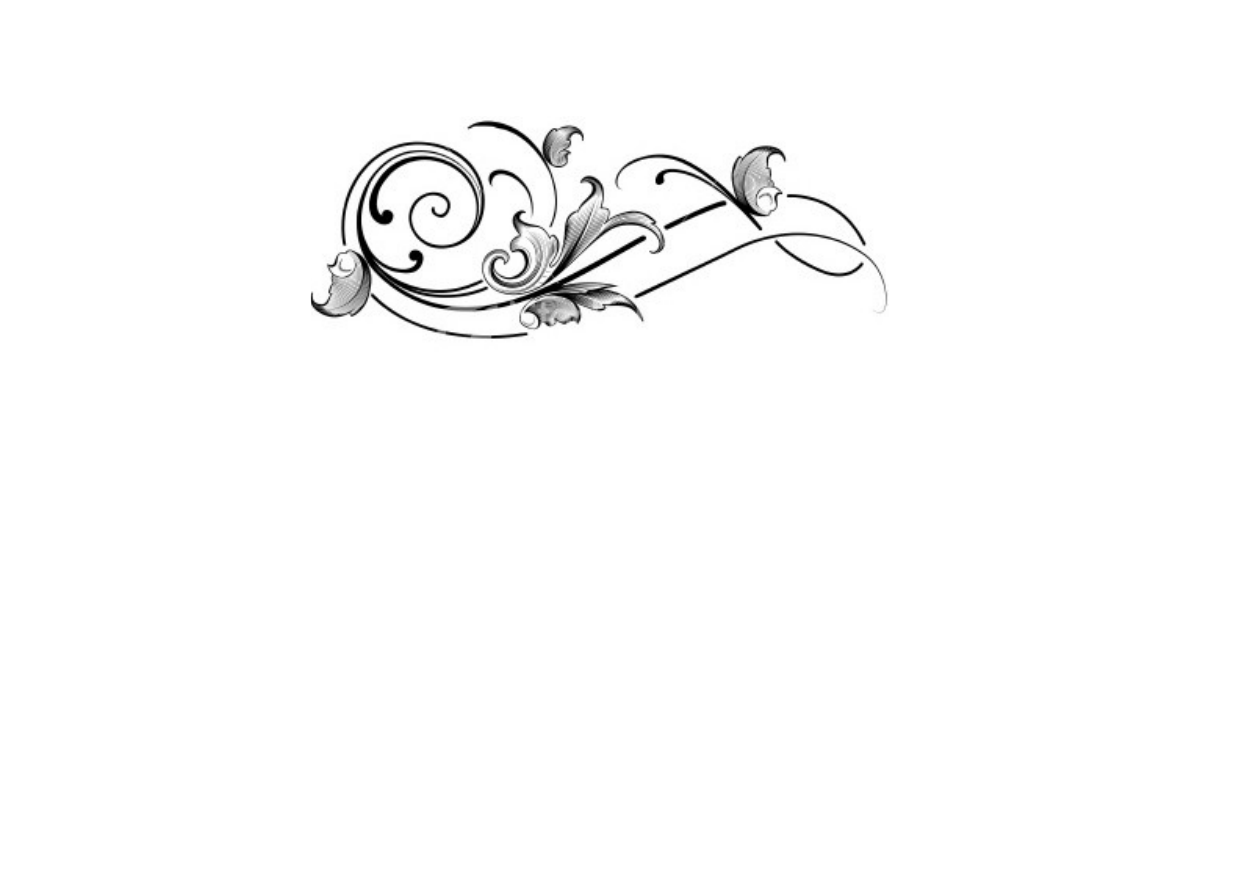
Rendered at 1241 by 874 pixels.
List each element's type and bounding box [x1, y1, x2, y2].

picture [310, 116, 889, 353]
